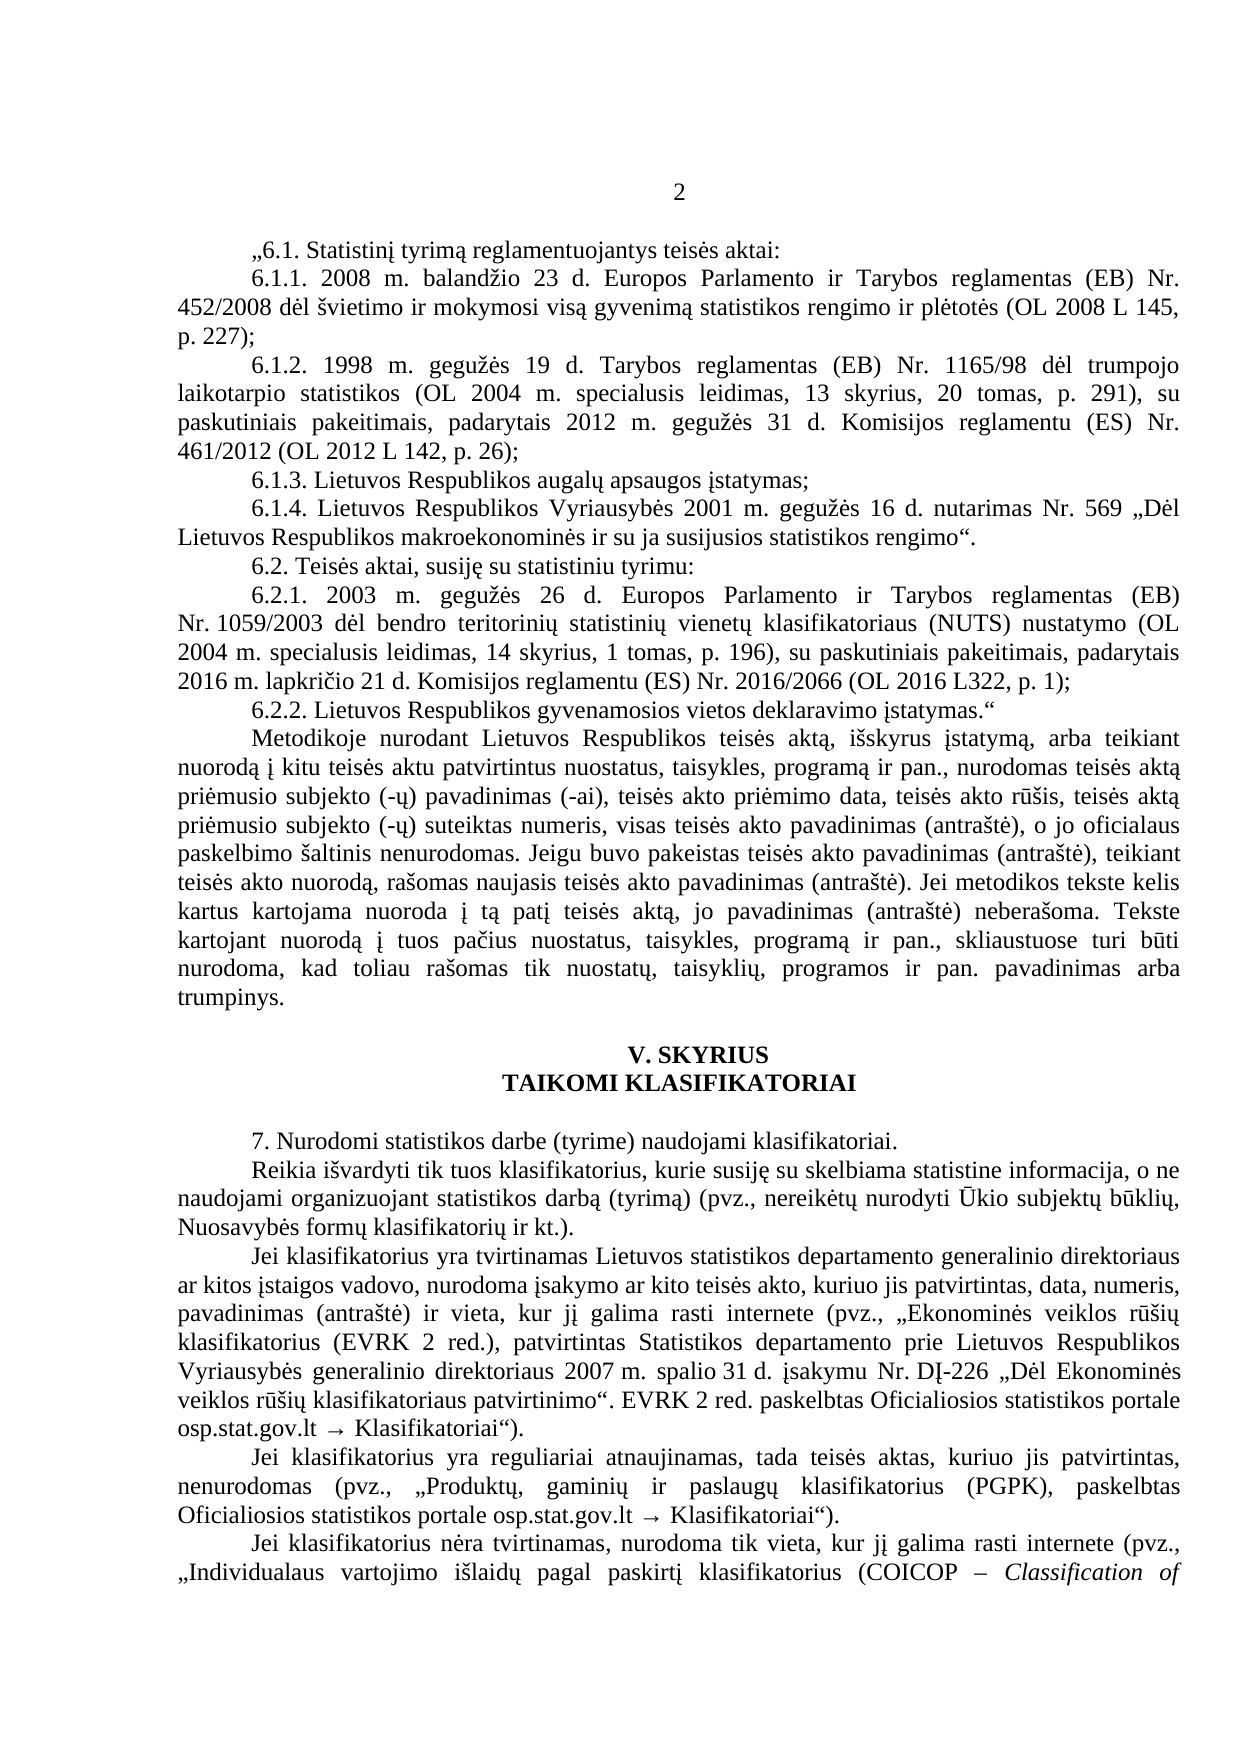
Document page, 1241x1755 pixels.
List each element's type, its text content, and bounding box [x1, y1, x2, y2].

text 6.1.4. Lietuvos Respublikos Vyriausybės 2001 m. gegužės 16 d. nutarimas Nr. 569 „Dėl Lietuvos Respublikos makroekonominės ir su ja susijusios statistikos rengimo“. [177, 493, 1181, 551]
text Metodikoje nurodant Lietuvos Respublikos teisės aktą, išskyrus įstatymą, arba teikiant nuorodą į kitu teisės aktu patvirtintus nuostatus, taisykles, programą ir pan., nurodomas teisės aktą priėmusio subjekto (-ų) pavadinimas (-ai), teisės akto priėmimo data, teisės akto rūšis, teisės aktą priėmusio subjekto (-ų) suteiktas numeris, visas teisės akto pavadinimas (antraštė), o jo oficialaus paskelbimo šaltinis nenurodomas. Jeigu buvo pakeistas teisės akto pavadinimas (antraštė), teikiant teisės akto nuorodą, rašomas naujasis teisės akto pavadinimas (antraštė). Jei metodikos tekste kelis kartus kartojama nuoroda į tą patį teisės aktą, jo pavadinimas (antraštė) neberašoma. Tekste kartojant nuorodą į tuos pačius nuostatus, taisykles, programą ir pan., skliaustuose turi būti nurodoma, kad toliau rašomas tik nuostatų, taisyklių, programos ir pan. pavadinimas arba trumpinys. [177, 723, 1181, 1011]
text 6.2.1. 2003 m. gegužės 26 d. Europos Parlamento ir Tarybos reglamentas (EB) Nr. 1059/2003 dėl bendro teritorinių statistinių vienetų klasifikatoriaus (NUTS) nustatymo (OL 2004 m. specialusis leidimas, 14 skyrius, 1 tomas, p. 196), su paskutiniais pakeitimais, padarytais 2016 m. lapkričio 21 d. Komisijos reglamentu (ES) Nr. 2016/2066 (OL 2016 L322, p. 1); [177, 580, 1181, 695]
text V. SKYRIUS [215, 1040, 1181, 1068]
text TAIKOMI KLASIFIKATORIAI [177, 1068, 1181, 1097]
text 6.1.3. Lietuvos Respublikos augalų apsaugos įstatymas; [177, 465, 1181, 493]
text „6.1. Statistinį tyrimą reglamentuojantys teisės aktai: [177, 235, 1181, 263]
text 7. Nurodomi statistikos darbe (tyrime) naudojami klasifikatoriai. [177, 1126, 1181, 1155]
text Reikia išvardyti tik tuos klasifikatorius, kurie susiję su skelbiama statistine informacija, o ne naudojami organizuojant statistikos darbą (tyrimą) (pvz., nereikėtų nurodyti Ūkio subjektų būklių, Nuosavybės formų klasifikatorių ir kt.). [177, 1155, 1181, 1241]
text Jei klasifikatorius yra reguliariai atnaujinamas, tada teisės aktas, kuriuo jis patvirtintas, nenurodomas (pvz., „Produktų, gaminių ir paslaugų klasifikatorius (PGPK), paskelbtas Oficialiosios statistikos portale osp.stat.gov.lt → Klasifikatoriai“). [177, 1442, 1181, 1528]
text 6.2.2. Lietuvos Respublikos gyvenamosios vietos deklaravimo įstatymas.“ [177, 695, 1181, 723]
text 6.1.2. 1998 m. gegužės 19 d. Tarybos reglamentas (EB) Nr. 1165/98 dėl trumpojo laikotarpio statistikos (OL 2004 m. specialusis leidimas, 13 skyrius, 20 tomas, p. 291), su paskutiniais pakeitimais, padarytais 2012 m. gegužės 31 d. Komisijos reglamentu (ES) Nr. 461/2012 (OL 2012 L 142, p. 26); [177, 350, 1181, 465]
text Jei klasifikatorius nėra tvirtinamas, nurodoma tik vieta, kur jį galima rasti internete (pvz., „Individualaus vartojimo išlaidų pagal paskirtį klasifikatorius (COICOP – Classification of [177, 1528, 1181, 1586]
text 6.1.1. 2008 m. balandžio 23 d. Europos Parlamento ir Tarybos reglamentas (EB) Nr. 452/2008 dėl švietimo ir mokymosi visą gyvenimą statistikos rengimo ir plėtotės (OL 2008 L 145, p. 227); [177, 263, 1181, 350]
text 6.2. Teisės aktai, susiję su statistiniu tyrimu: [177, 551, 1181, 580]
text Jei klasifikatorius yra tvirtinamas Lietuvos statistikos departamento generalinio direktoriaus ar kitos įstaigos vadovo, nurodoma įsakymo ar kito teisės akto, kuriuo jis patvirtintas, data, numeris, pavadinimas (antraštė) ir vieta, kur jį galima rasti internete (pvz., „Ekonominės veiklos rūšių klasifikatorius (EVRK 2 red.), patvirtintas Statistikos departamento prie Lietuvos Respublikos Vyriausybės generalinio direktoriaus 2007 m. spalio 31 d. įsakymu Nr. DĮ-226 „Dėl Ekonominės veiklos rūšių klasifikatoriaus patvirtinimo“. EVRK 2 red. paskelbtas Oficialiosios statistikos portale osp.stat.gov.lt → Klasifikatoriai“). [177, 1241, 1181, 1442]
